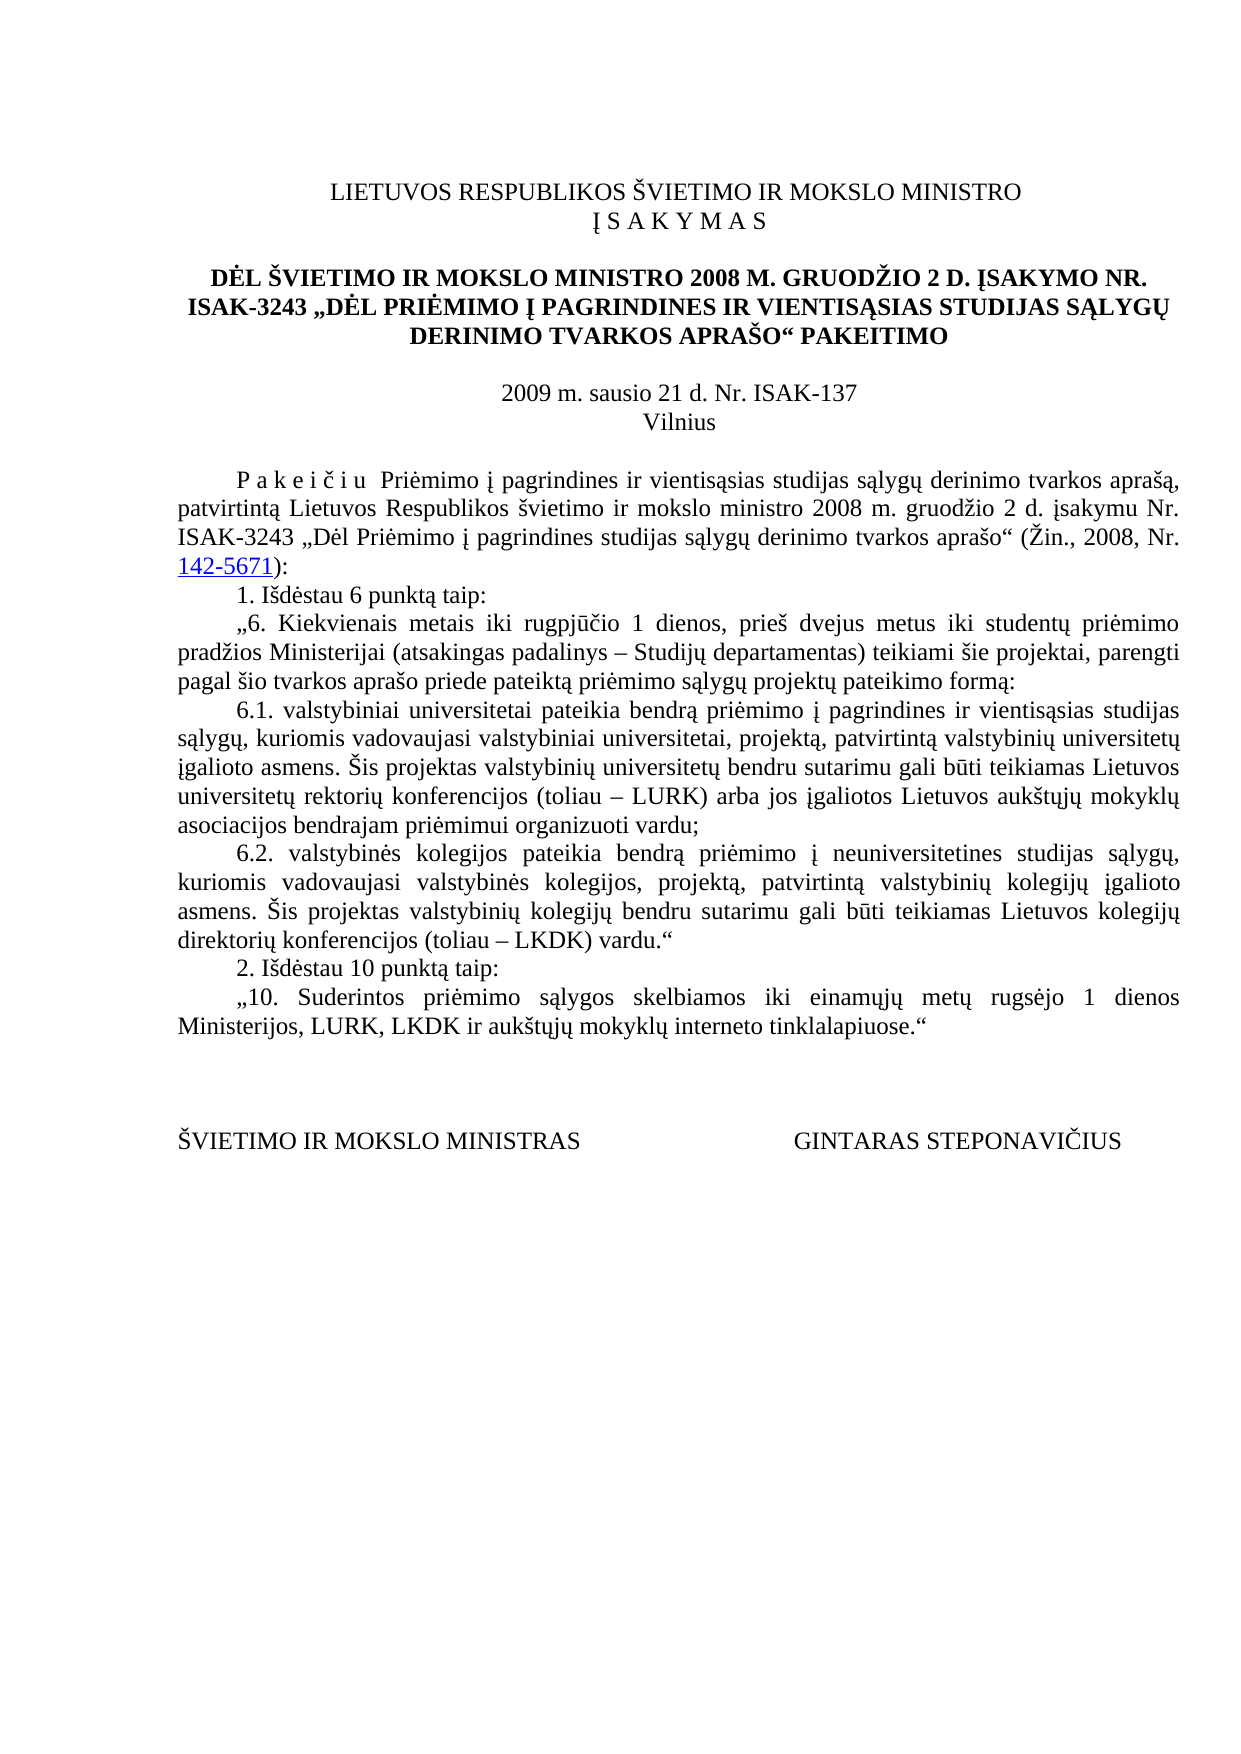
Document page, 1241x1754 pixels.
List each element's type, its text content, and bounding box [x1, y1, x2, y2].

text ŠVIETIMO IR MOKSLO MINISTRAS GINTARAS STEPONAVIČIUS [177, 1126, 1181, 1155]
text „6. Kiekvienais metais iki rugpjūčio 1 dienos, prieš dvejus metus iki studentų priėmimo pradžios Ministerijai (atsakingas padalinys – Studijų departamentas) teikiami šie projektai, parengti pagal šio tvarkos aprašo priede pateiktą priėmimo sąlygų projektų pateikimo formą: [177, 608, 1181, 695]
text 1. Išdėstau 6 punktą taip: [177, 580, 1181, 608]
text Vilnius [177, 407, 1181, 436]
text LIETUVOS RESPUBLIKOS ŠVIETIMO IR MOKSLO MINISTRO [177, 177, 1181, 206]
text 2. Išdėstau 10 punktą taip: [177, 953, 1181, 982]
text DĖL ŠVIETIMO IR MOKSLO MINISTRO 2008 M. GRUODŽIO 2 D. ĮSAKYMO NR. ISAK-3243 „DĖL PRIĖMIMO Į PAGRINDINES IR VIENTISĄSIAS STUDIJAS SĄLYGŲ DERINIMO TVARKOS APRAŠO“ PAKEITIMO [177, 263, 1181, 350]
text 6.1. valstybiniai universitetai pateikia bendrą priėmimo į pagrindines ir vientisąsias studijas sąlygų, kuriomis vadovaujasi valstybiniai universitetai, projektą, patvirtintą valstybinių universitetų įgalioto asmens. Šis projektas valstybinių universitetų bendru sutarimu gali būti teikiamas Lietuvos universitetų rektorių konferencijos (toliau – LURK) arba jos įgaliotos Lietuvos aukštųjų mokyklų asociacijos bendrajam priėmimui organizuoti vardu; [177, 695, 1181, 838]
text 6.2. valstybinės kolegijos pateikia bendrą priėmimo į neuniversitetines studijas sąlygų, kuriomis vadovaujasi valstybinės kolegijos, projektą, patvirtintą valstybinių kolegijų įgalioto asmens. Šis projektas valstybinių kolegijų bendru sutarimu gali būti teikiamas Lietuvos kolegijų direktorių konferencijos (toliau – LKDK) vardu.“ [177, 838, 1181, 953]
text „10. Suderintos priėmimo sąlygos skelbiamos iki einamųjų metų rugsėjo 1 dienos Ministerijos, LURK, LKDK ir aukštųjų mokyklų interneto tinklalapiuose.“ [177, 982, 1181, 1040]
text Pakeičiu Priėmimo į pagrindines ir vientisąsias studijas sąlygų derinimo tvarkos aprašą, patvirtintą Lietuvos Respublikos švietimo ir mokslo ministro 2008 m. gruodžio 2 d. įsakymu Nr. ISAK-3243 „Dėl Priėmimo į pagrindines studijas sąlygų derinimo tvarkos aprašo“ (Žin., 2008, Nr. 142-5671): [177, 465, 1181, 580]
text 2009 m. sausio 21 d. Nr. ISAK-137 [177, 378, 1181, 407]
text ĮSAKYMAS [177, 206, 1181, 235]
